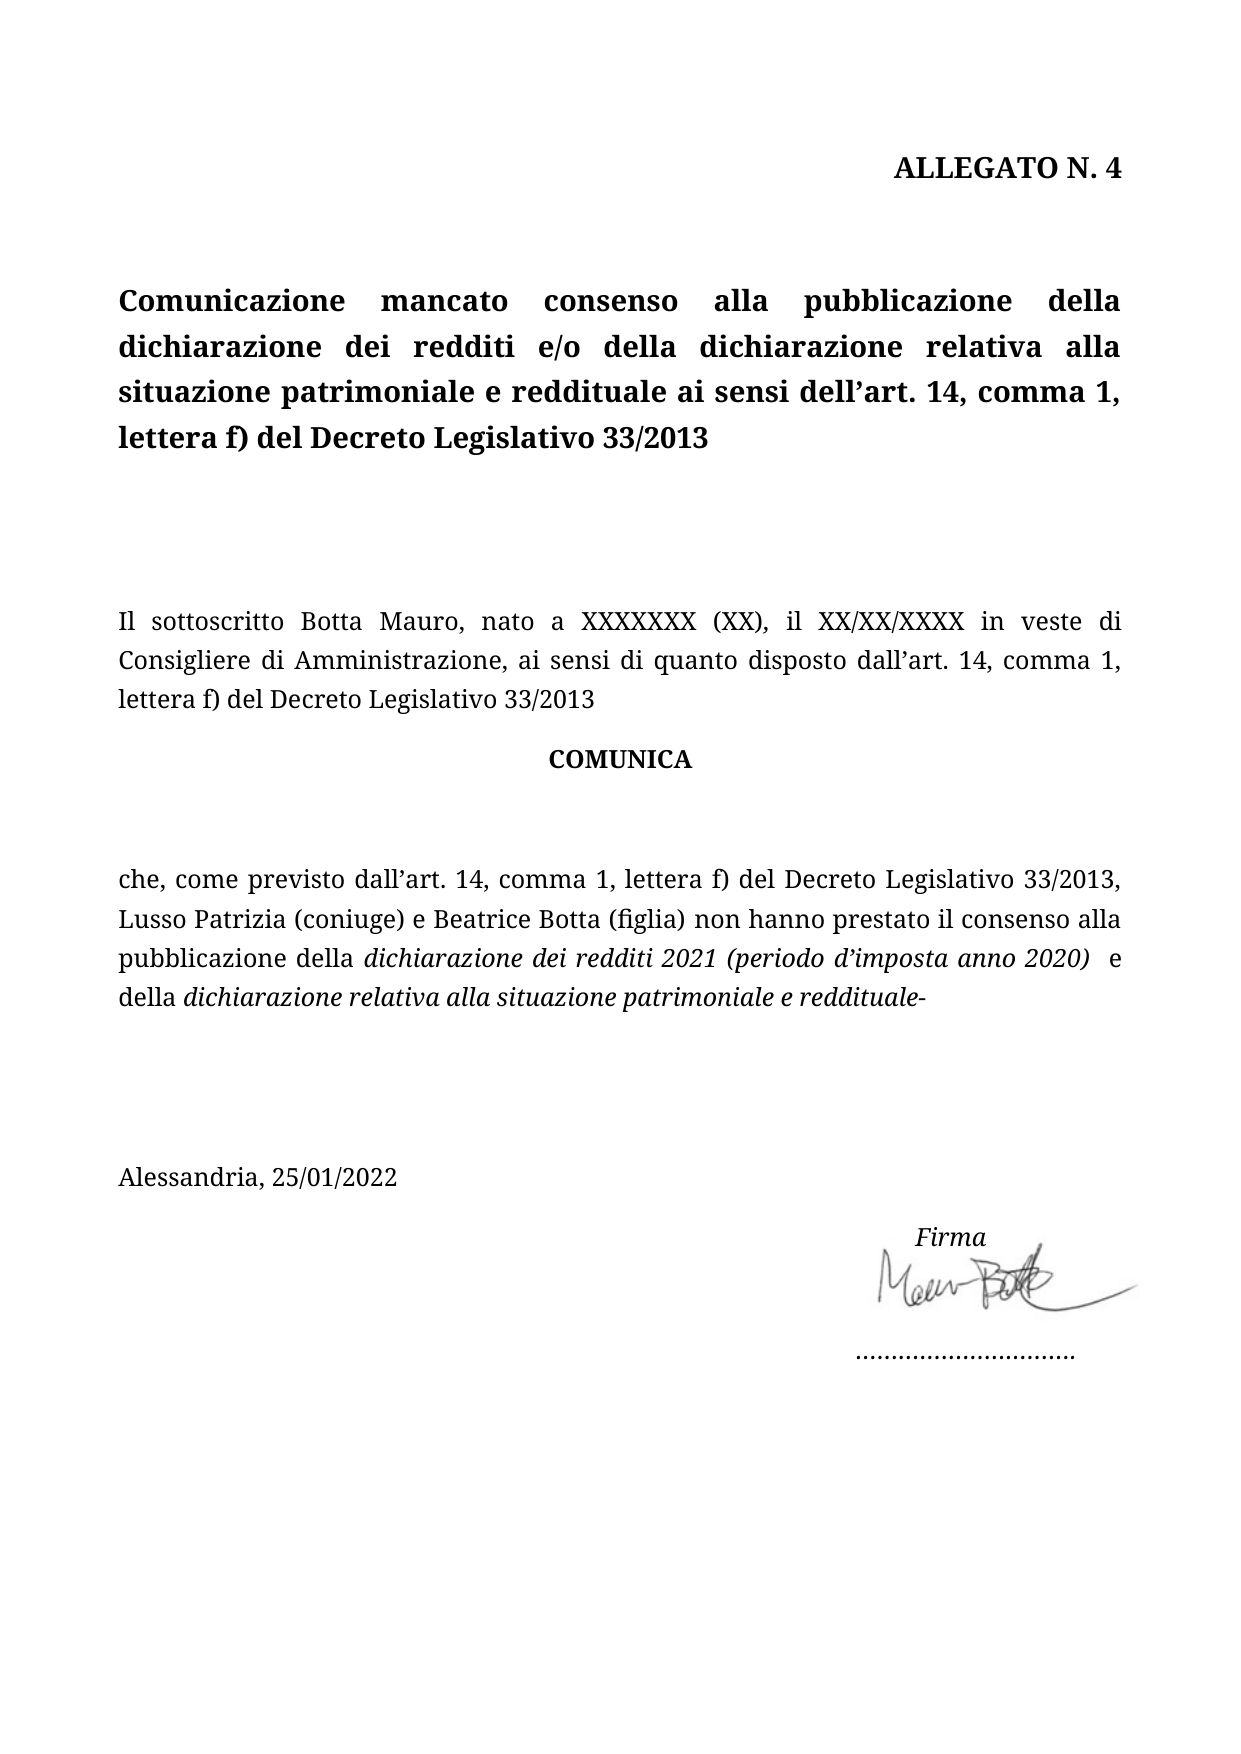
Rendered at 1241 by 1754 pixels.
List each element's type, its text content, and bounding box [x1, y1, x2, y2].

text Il sottoscritto Botta Mauro, nato a XXXXXXX (XX), il XX/XX/XXXX in veste di Consigliere di Amministrazione, ai sensi di quanto disposto dall’art. 14, comma 1, lettera f) del Decreto Legislativo 33/2013 [118, 604, 1122, 716]
text Comunicazione mancato consenso alla pubblicazione della dichiarazione dei redditi e/o della dichiarazione relativa alla situazione patrimoniale e reddituale ai sensi dell’art. 14, comma 1, lettera f) del Decreto Legislativo 33/2013 [118, 281, 1122, 457]
text COMUNICA [118, 742, 1122, 776]
text Firma [708, 1220, 1122, 1254]
text ALLEGATO N. 4 [118, 148, 1122, 187]
text Alessandria, 25/01/2022 [118, 1160, 1122, 1194]
text …………………………. [856, 1333, 1122, 1367]
text che, come previsto dall’art. 14, comma 1, lettera f) del Decreto Legislativo 33/2013, Lusso Patrizia (coniuge) e Beatrice Botta (figlia) non hanno prestato il consenso alla pubblicazione della dichiarazione dei redditi 2021 (periodo d’imposta anno 2020) e della dichiarazione relativa alla situazione patrimoniale e reddituale- [118, 862, 1122, 1014]
